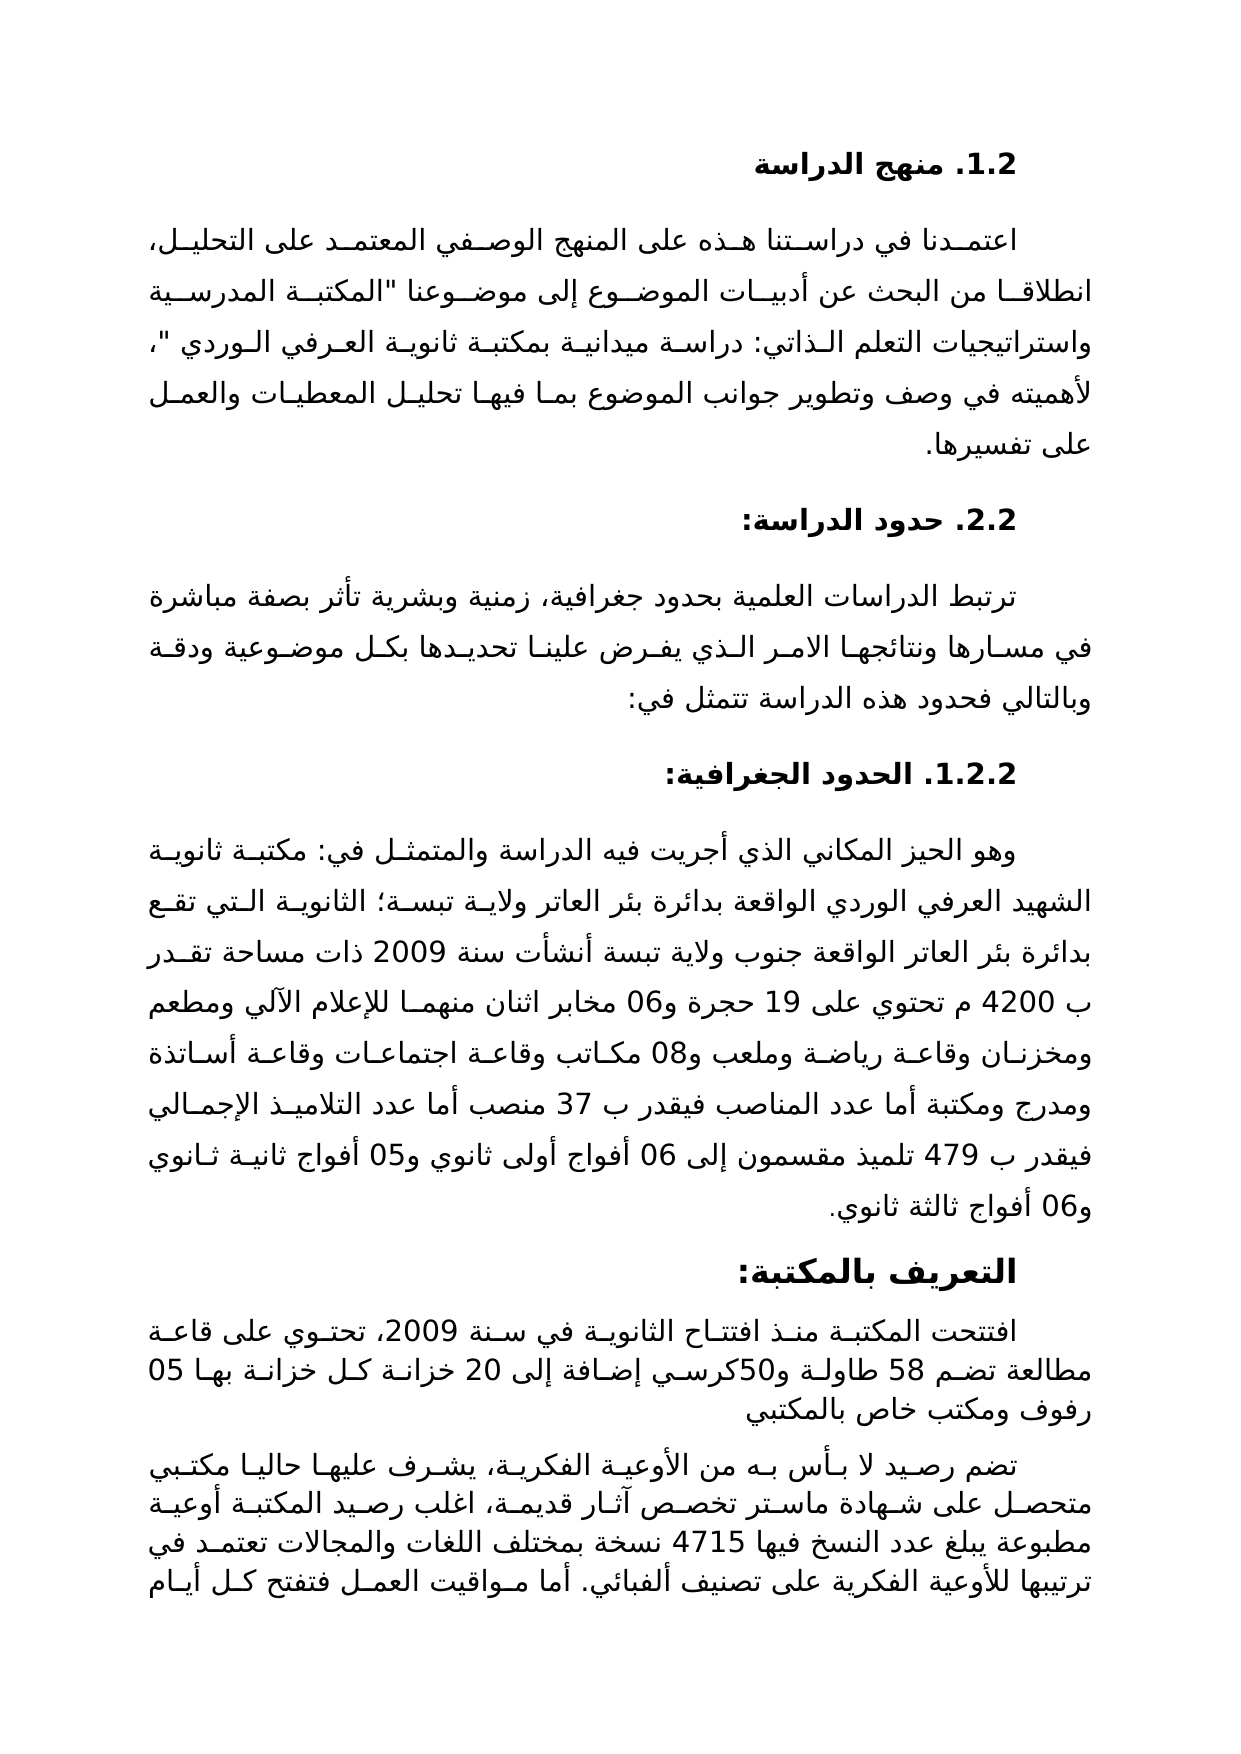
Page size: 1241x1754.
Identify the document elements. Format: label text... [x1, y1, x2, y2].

text 2.2. حدود الدراسة: [148, 503, 1092, 537]
text وهو الحيز المكاني الذي أجريت فيه الدراسة والمتمثل في: مكتبة ثانوية الشهيد العرفي الوردي الواقعة بدائرة بئر العاتر ولاية تبسة؛ الثانوية التي تقع بدائرة بئر العاتر الواقعة جنوب ولاية تبسة أنشأت سنة 2009 ذات مساحة تقدر ب 4200 م تحتوي على 19 حجرة و06 مخابر اثنان منهما للإعلام الآلي ومطعم ومخزنان وقاعة رياضة وملعب و08 مكاتب وقاعة اجتماعات وقاعة أساتذة ومدرج ومكتبة أما عدد المناصب فيقدر ب 37 منصب أما عدد التلاميذ الإجمالي فيقدر ب 479 تلميذ مقسمون إلى 06 أفواج أولى ثانوي و05 أفواج ثانية ثانوي و06 أفواج ثالثة ثانوي. [148, 833, 1092, 1223]
text 1.2.2. الحدود الجغرافية: [148, 757, 1092, 791]
text تضم رصيد لا بأس به من الأوعية الفكرية، يشرف عليها حاليا مكتبي متحصل على شهادة ماستر تخصص آثار قديمة، اغلب رصيد المكتبة أوعية مطبوعة يبلغ عدد النسخ فيها 4715 نسخة بمختلف اللغات والمجالات تعتمد في ترتيبها للأوعية الفكرية على تصنيف ألفبائي. أما مواقيت العمل فتفتح كل أيام الدراسة، وكأي مكتبة فلها قانون داخلي خاص يلتزم به كل التلاميذ والأساتذة والموظفون، ولها سجلات خاصة للإعارة بالنسبة للتلاميذ مقسمة حسب الأقسام والمستويات وسجل إعارة خاص بالأساتذة [148, 1448, 1092, 1599]
text اعتمدنا في دراستنا هذه على المنهج الوصفي المعتمد على التحليل، انطلاقا من البحث عن أدبيات الموضوع إلى موضوعنا "المكتبة المدرسية واستراتيجيات التعلم الذاتي: دراسة ميدانية بمكتبة ثانوية العرفي الوردي "، لأهميته في وصف وتطوير جوانب الموضوع بما فيها تحليل المعطيات والعمل على تفسيرها. [148, 224, 1092, 461]
text افتتحت المكتبة منذ افتتاح الثانوية في سنة 2009، تحتوي على قاعة مطالعة تضم 58 طاولة و50كرسي إضافة إلى 20 خزانة كل خزانة بها 05 رفوف ومكتب خاص بالمكتبي [148, 1314, 1092, 1426]
text 1.2. منهج الدراسة [148, 148, 1092, 182]
text التعريف بالمكتبة: [148, 1253, 1092, 1292]
text ترتبط الدراسات العلمية بحدود جغرافية، زمنية وبشرية تأثر بصفة مباشرة في مسارها ونتائجها الامر الذي يفرض علينا تحديدها بكل موضوعية ودقة وبالتالي فحدود هذه الدراسة تتمثل في: [148, 579, 1092, 715]
